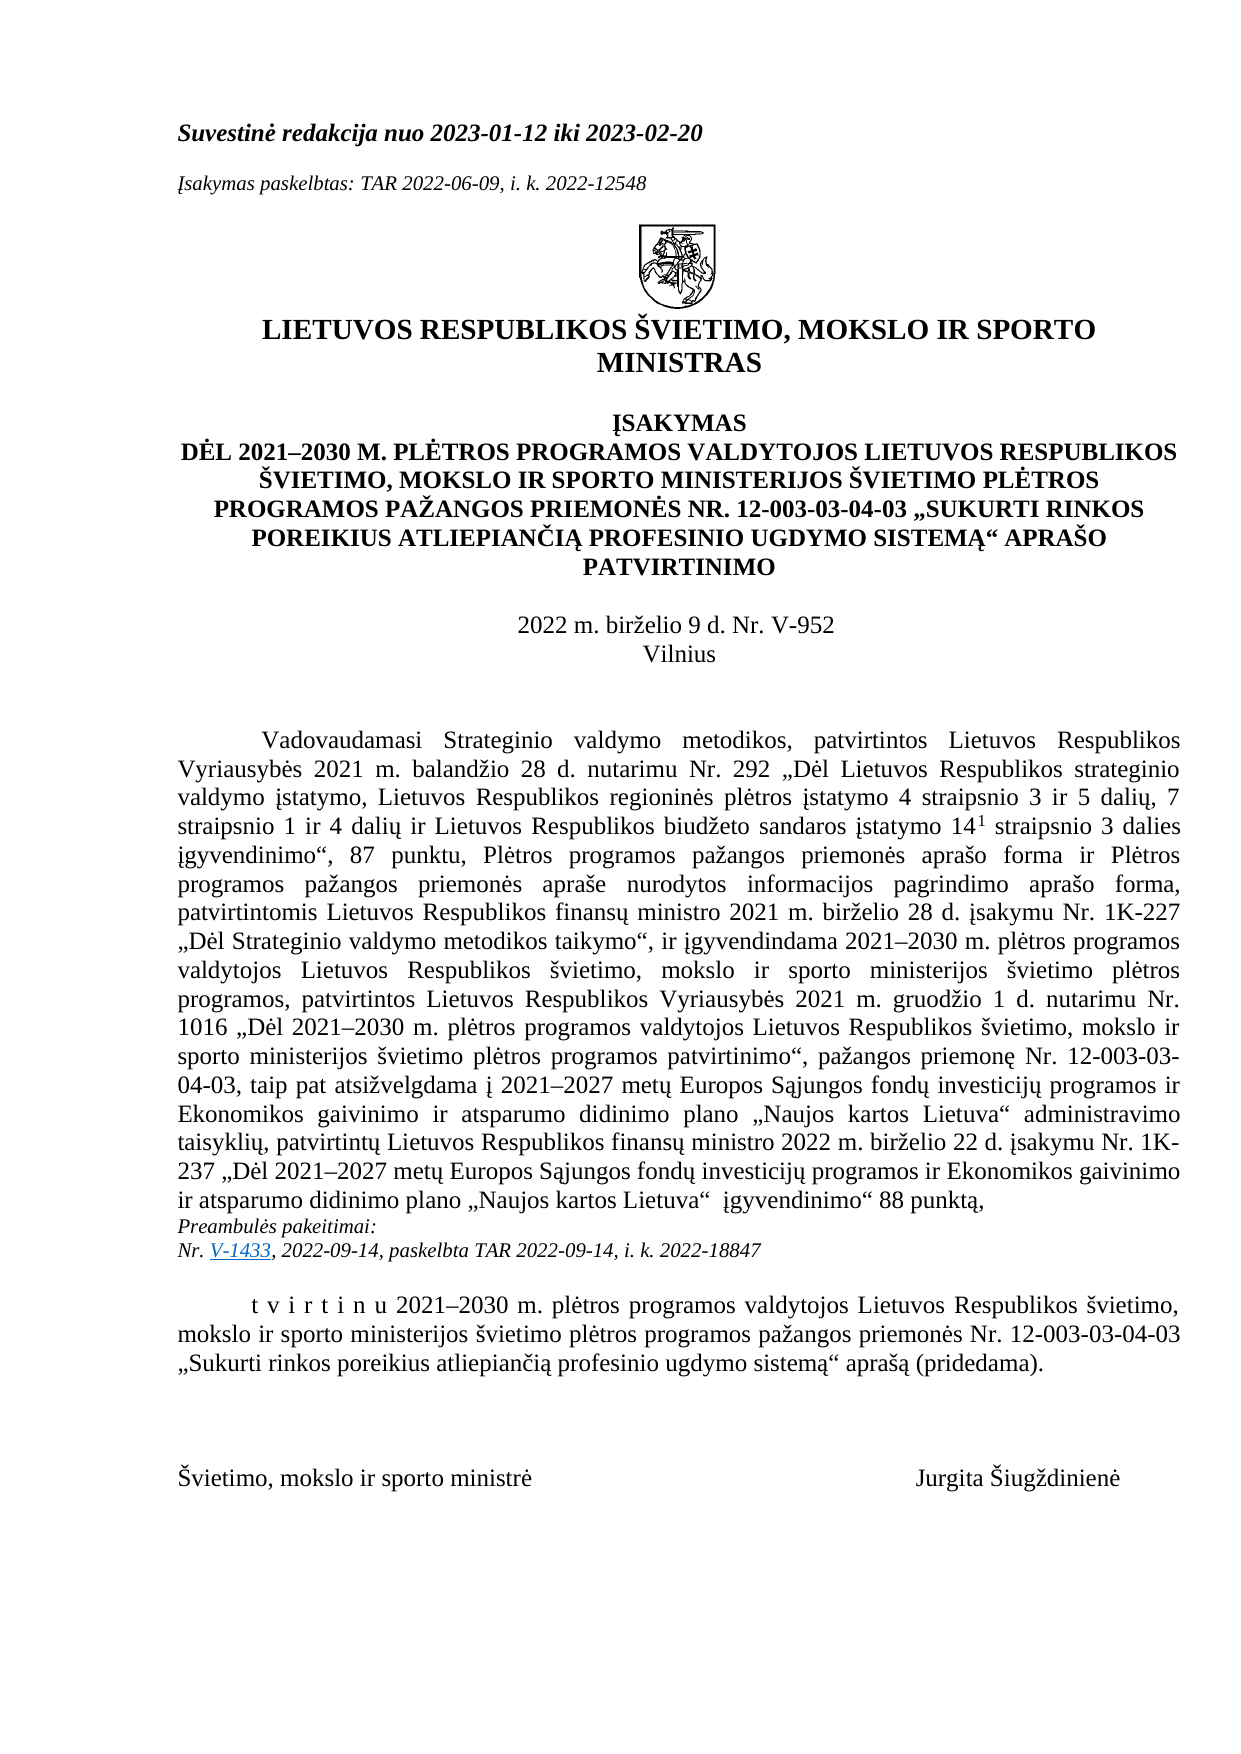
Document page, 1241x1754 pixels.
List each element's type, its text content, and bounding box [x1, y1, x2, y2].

text t v i r t i n u 2021–2030 m. plėtros programos valdytojos Lietuvos Respublikos švietimo, mokslo ir sporto ministerijos švietimo plėtros programos pažangos priemonės Nr. 12-003-03-04-03 „Sukurti rinkos poreikius atliepiančią profesinio ugdymo sistemą“ aprašą (pridedama). [177, 1291, 1181, 1377]
text ĮSAKYMAS [177, 408, 1181, 437]
subtitle Vilnius [177, 639, 1181, 667]
subtitle 2022 m. birželio 9 d. Nr. V-952 [177, 610, 1181, 639]
text Vadovaudamasi Strateginio valdymo metodikos, patvirtintos Lietuvos Respublikos Vyriausybės 2021 m. balandžio 28 d. nutarimu Nr. 292 „Dėl Lietuvos Respublikos strateginio valdymo įstatymo, Lietuvos Respublikos regioninės plėtros įstatymo 4 straipsnio 3 ir 5 dalių, 7 straipsnio 1 ir 4 dalių ir Lietuvos Respublikos biudžeto sandaros įstatymo 141 straipsnio 3 dalies įgyvendinimo“, 87 punktu, Plėtros programos pažangos priemonės aprašo forma ir Plėtros programos pažangos priemonės apraše nurodytos informacijos pagrindimo aprašo forma, patvirtintomis Lietuvos Respublikos finansų ministro 2021 m. birželio 28 d. įsakymu Nr. 1K-227 „Dėl Strateginio valdymo metodikos taikymo“, ir įgyvendindama 2021–2030 m. plėtros programos valdytojos Lietuvos Respublikos švietimo, mokslo ir sporto ministerijos švietimo plėtros programos, patvirtintos Lietuvos Respublikos Vyriausybės 2021 m. gruodžio 1 d. nutarimu Nr. 1016 „Dėl 2021–2030 m. plėtros programos valdytojos Lietuvos Respublikos švietimo, mokslo ir sporto ministerijos švietimo plėtros programos patvirtinimo“, pažangos priemonę Nr. 12-003-03-04-03, taip pat atsižvelgdama į 2021–2027 metų Europos Sąjungos fondų investicijų programos ir Ekonomikos gaivinimo ir atsparumo didinimo plano „Naujos kartos Lietuva“ administravimo taisyklių, patvirtintų Lietuvos Respublikos finansų ministro 2022 m. birželio 22 d. įsakymu Nr. 1K-237 „Dėl 2021–2027 metų Europos Sąjungos fondų investicijų programos ir Ekonomikos gaivinimo ir atsparumo didinimo plano „Naujos kartos Lietuva“ įgyvendinimo“ 88 punktą, [177, 725, 1181, 1214]
text Švietimo, mokslo ir sporto ministrė Jurgita Šiugždinienė [177, 1463, 1181, 1492]
text Įsakymas paskelbtas: TAR 2022-06-09, i. k. 2022-12548 [177, 171, 1181, 195]
text Suvestinė redakcija nuo 2023-01-12 iki 2023-02-20 [177, 118, 1181, 147]
text DĖL 2021–2030 M. PLĖTROS PROGRAMOS VALDYTOJOS LIETUVOS RESPUBLIKOS ŠVIETIMO, MOKSLO IR SPORTO MINISTERIJOS ŠVIETIMO PLĖTROS PROGRAMOS PAŽANGOS PRIEMONĖS NR. 12-003-03-04-03 „SUKURTI RINKOS POREIKIUS ATLIEPIANČIĄ PROFESINIO UGDYMO SISTEMĄ“ APRAŠO PATVIRTINIMO [177, 437, 1181, 581]
text LIETUVOS RESPUBLIKOS ŠVIETIMO, MOKSLO IR SPORTO MINISTRAS [177, 312, 1181, 379]
text Preambulės pakeitimai: [177, 1214, 1181, 1238]
text Nr. V-1433, 2022-09-14, paskelbta TAR 2022-09-14, i. k. 2022-18847 [177, 1238, 1181, 1262]
